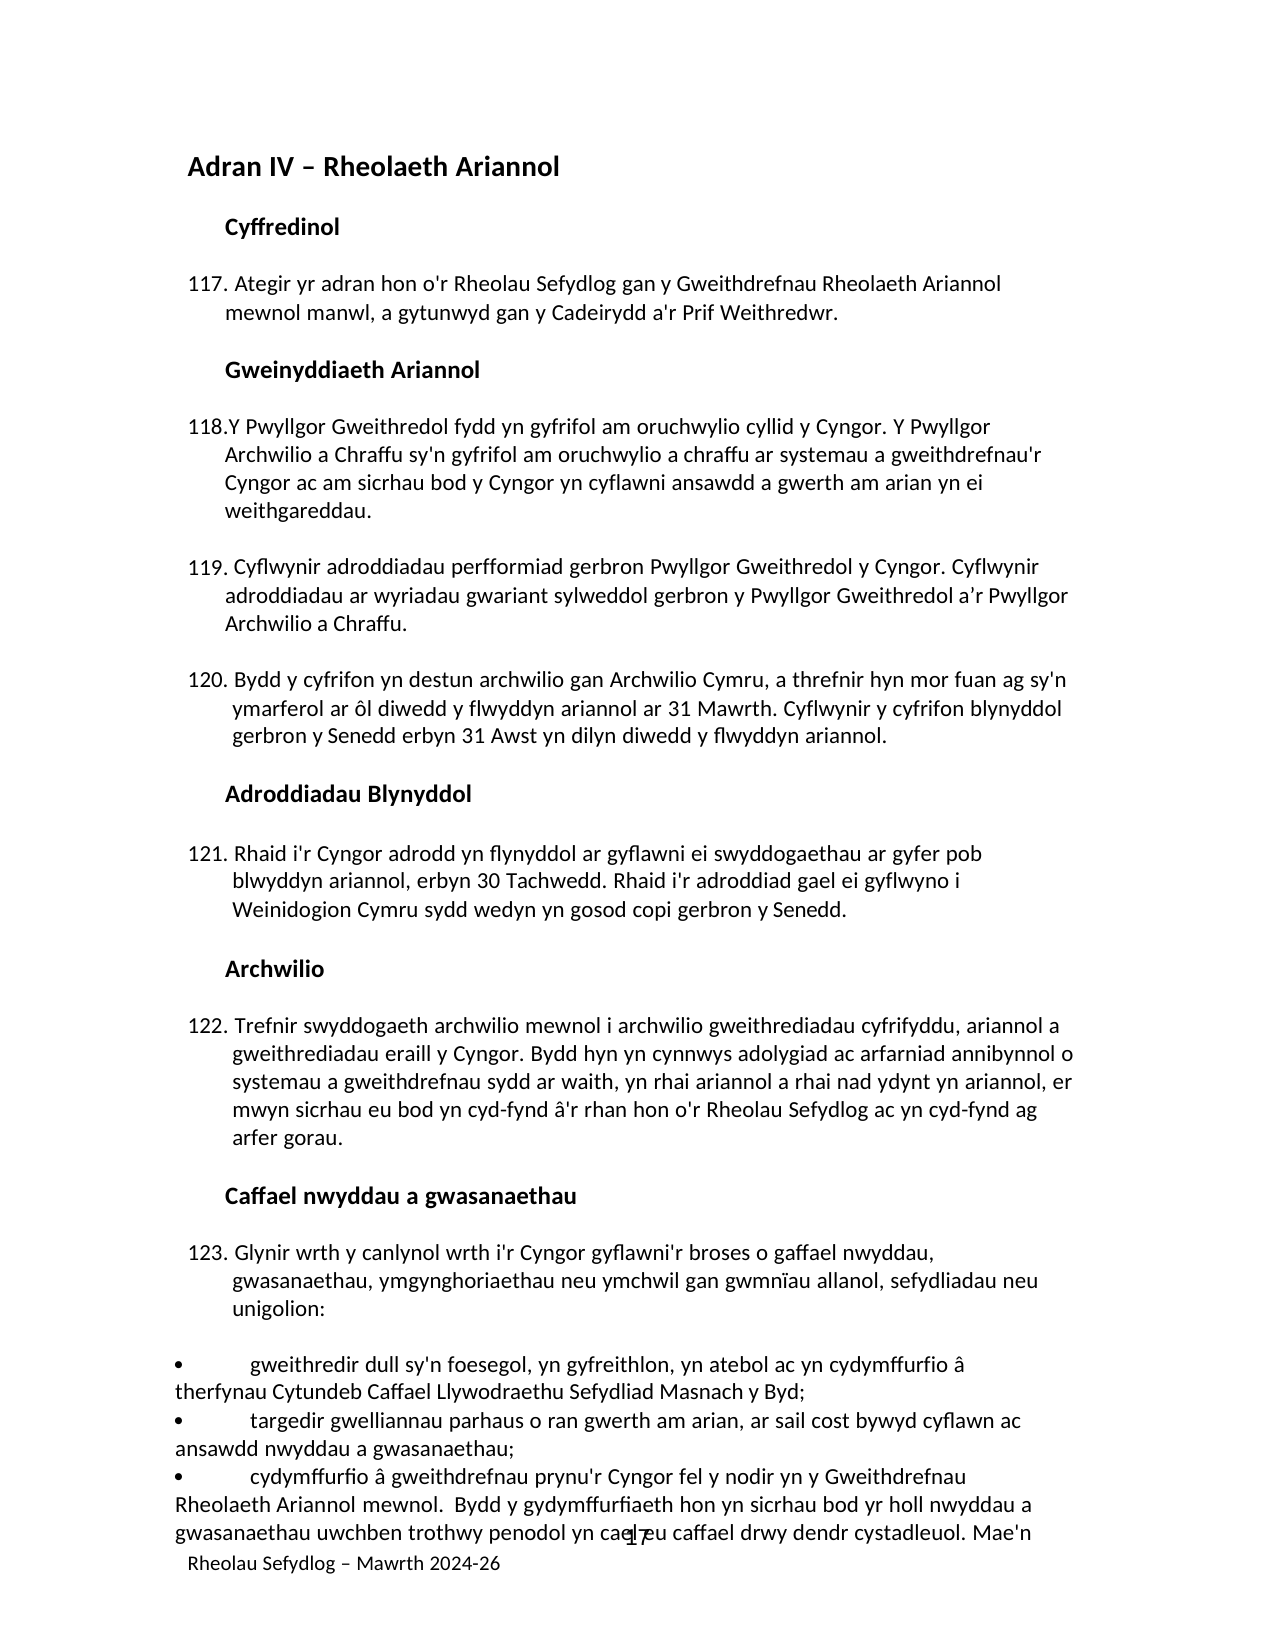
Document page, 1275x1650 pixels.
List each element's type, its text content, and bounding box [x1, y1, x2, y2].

text 121. Rhaid i'r Cyngor adrodd yn flynyddol ar gyflawni ei swyddogaethau ar gyfer pob blwyddyn ariannol, erbyn 30 Tachwedd. Rhaid i'r adroddiad gael ei gyflwyno i Weinidogion Cymru sydd wedyn yn gosod copi gerbron y Senedd. [187, 839, 1069, 923]
text adroddiadau ar wyriadau gwariant sylweddol gerbron y Pwyllgor Gweithredol a’r Pwyllgor Archwilio a Chraffu. [225, 582, 1096, 638]
text Cyffredinol [225, 211, 1096, 242]
text Adran IV – Rheolaeth Ariannol [187, 148, 1096, 183]
text 122. Trefnir swyddogaeth archwilio mewnol i archwilio gweithrediadau cyfrifyddu, ariannol a gweithrediadau eraill y Cyngor. Bydd hyn yn cynnwys adolygiad ac arfarniad annibynnol o systemau a gweithdrefnau sydd ar waith, yn rhai ariannol a rhai nad ydynt yn ariannol, er mwyn sicrhau eu bod yn cyd-fynd â'r rhan hon o'r Rheolau Sefydlog ac yn cyd-fynd ag arfer gorau. [187, 1011, 1079, 1152]
text 118.Y Pwyllgor Gweithredol fydd yn gyfrifol am oruchwylio cyllid y Cyngor. Y Pwyllgor Archwilio a Chraffu sy'n gyfrifol am oruchwylio a chraffu ar systemau a gweithdrefnau'r Cyngor ac am sicrhau bod y Cyngor yn cyflawni ansawdd a gwerth am arian yn ei weithgareddau. [187, 412, 1077, 524]
list targedir gwelliannau parhaus o ran gwerth am arian, ar sail cost bywyd cyflawn ac ansawdd nwyddau a gwasanaethau; [175, 1406, 1076, 1462]
text Adroddiadau Blynyddol [225, 778, 1096, 808]
text 120. Bydd y cyfrifon yn destun archwilio gan Archwilio Cymru, a threfnir hyn mor fuan ag sy'n ymarferol ar ôl diwedd y flwyddyn ariannol ar 31 Mawrth. Cyflwynir y cyfrifon blynyddol gerbron y Senedd erbyn 31 Awst yn dilyn diwedd y flwyddyn ariannol. [187, 666, 1089, 750]
text 119. Cyflwynir adroddiadau perfformiad gerbron Pwyllgor Gweithredol y Cyngor. Cyflwynir [187, 552, 1096, 582]
text 123. Glynir wrth y canlynol wrth i'r Cyngor gyflawni'r broses o gaffael nwyddau, gwasanaethau, ymgynghoriaethau neu ymchwil gan gwmnïau allanol, sefydliadau neu unigolion: [187, 1238, 1073, 1322]
text Caffael nwyddau a gwasanaethau [225, 1180, 1096, 1210]
list gweithredir dull sy'n foesegol, yn gyfreithlon, yn atebol ac yn cydymffurfio â therfynau Cytundeb Caffael Llywodraethu Sefydliad Masnach y Byd; [175, 1351, 1046, 1405]
text 117. Ategir yr adran hon o'r Rheolau Sefydlog gan y Gweithdrefnau Rheolaeth Ariannol mewnol manwl, a gytunwyd gan y Cadeirydd a'r Prif Weithredwr. [187, 269, 1077, 326]
text Archwilio [225, 953, 1096, 984]
list cydymffurfio â gweithdrefnau prynu'r Cyngor fel y nodir yn y Gweithdrefnau Rheolaeth Ariannol mewnol. Bydd y gydymffurfiaeth hon yn sicrhau bod yr holl nwyddau a gwasanaethau uwchben trothwy penodol yn cael eu caffael drwy dendr cystadleuol. Mae'n [175, 1462, 1037, 1546]
text Gweinyddiaeth Ariannol [225, 354, 1096, 384]
